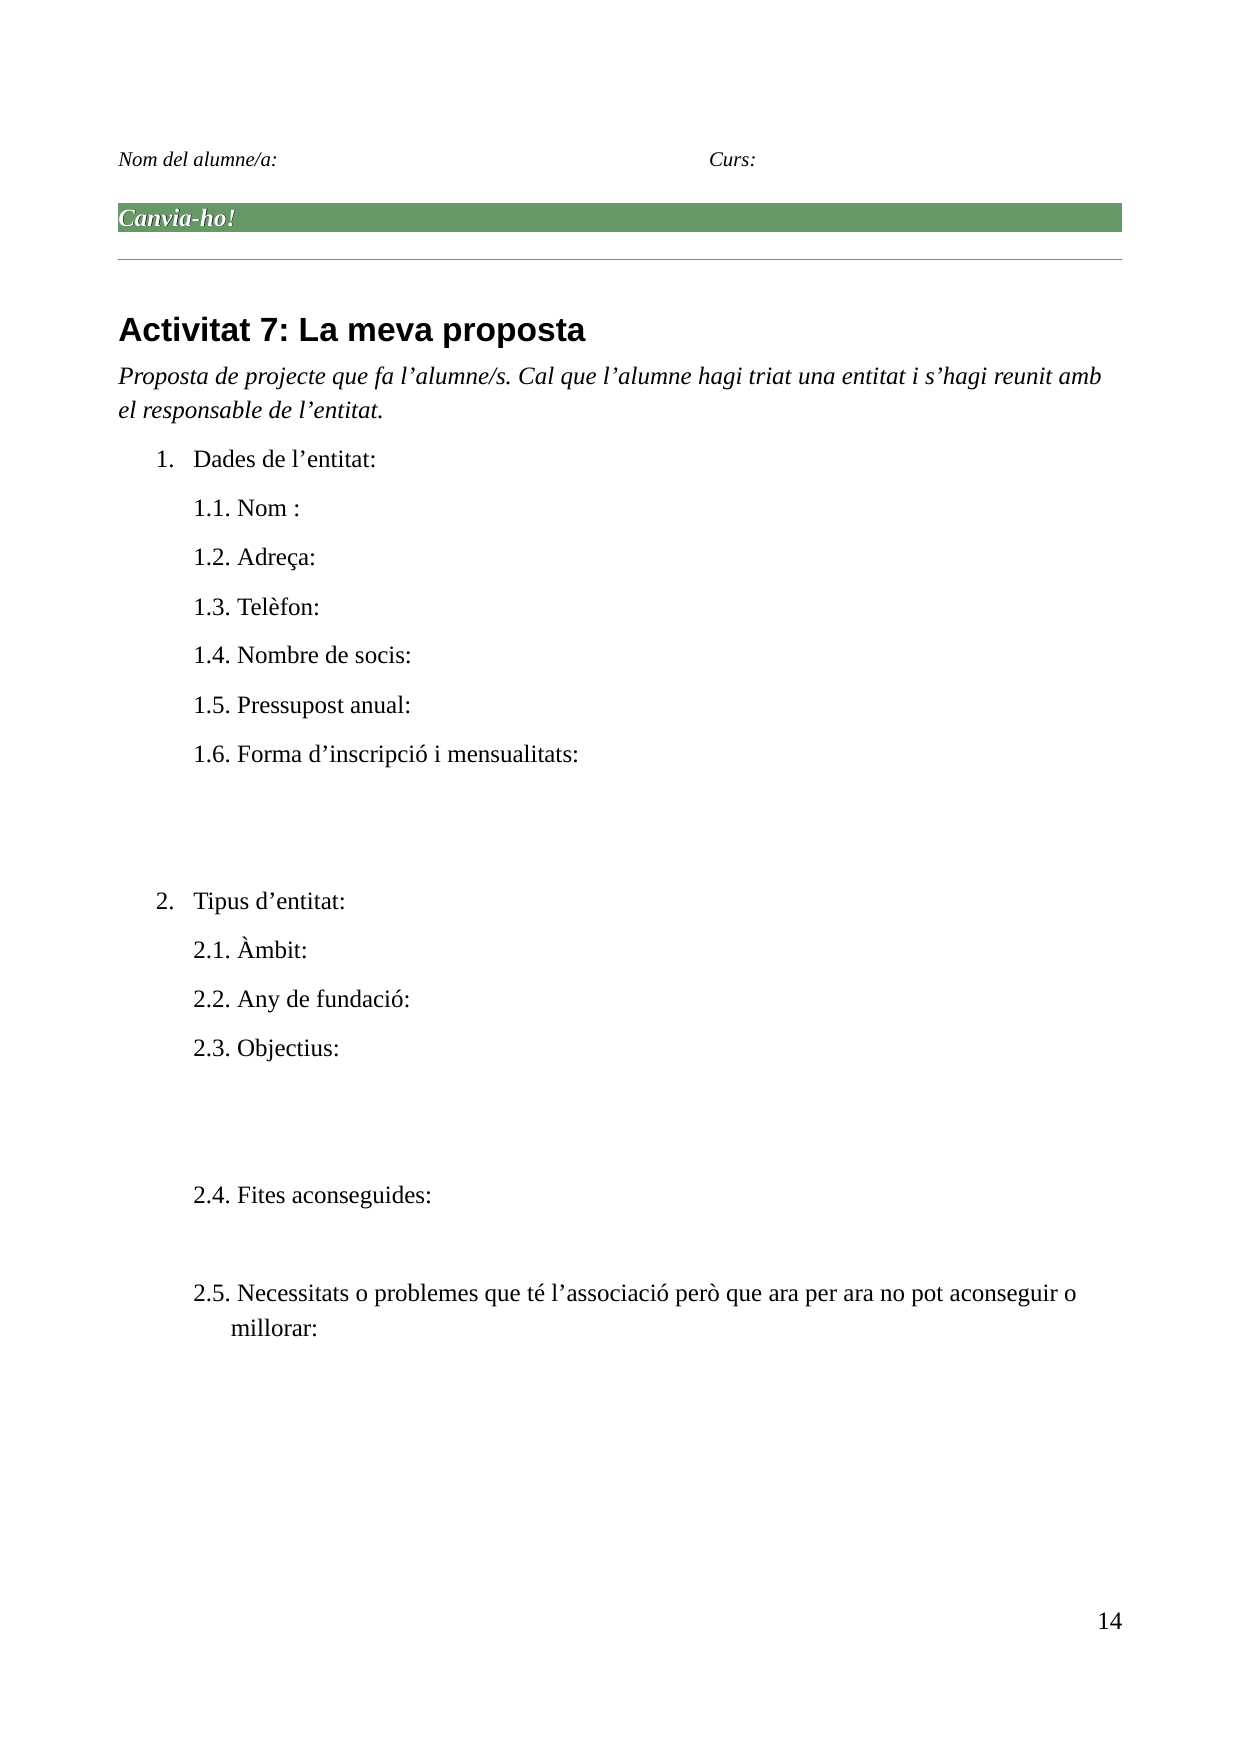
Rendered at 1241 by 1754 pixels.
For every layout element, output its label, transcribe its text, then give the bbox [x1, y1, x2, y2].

list Tipus d’entitat: [156, 886, 1122, 915]
subtitle Activitat 7: La meva proposta [118, 310, 1122, 348]
list Dades de l’entitat: [156, 444, 1122, 473]
list Any de fundació: [193, 984, 1122, 1013]
list Pressupost anual: [193, 690, 1122, 718]
list Forma d’inscripció i mensualitats: [193, 739, 1122, 767]
text Proposta de projecte que fa l’alumne/s. Cal que l’alumne hagi triat una entitat i s’hagi reunit amb el responsable de l’entitat. [118, 361, 1122, 424]
list Àmbit: [193, 935, 1122, 964]
list Nombre de socis: [193, 641, 1122, 669]
list Necessitats o problemes que té l’associació però que ara per ara no pot aconseguir o millorar: [193, 1278, 1122, 1342]
list Adreça: [193, 542, 1122, 571]
list Objectius: [193, 1033, 1122, 1062]
list Fites aconseguides: [193, 1180, 1122, 1209]
list Nom : [193, 493, 1122, 522]
list Telèfon: [193, 592, 1122, 620]
